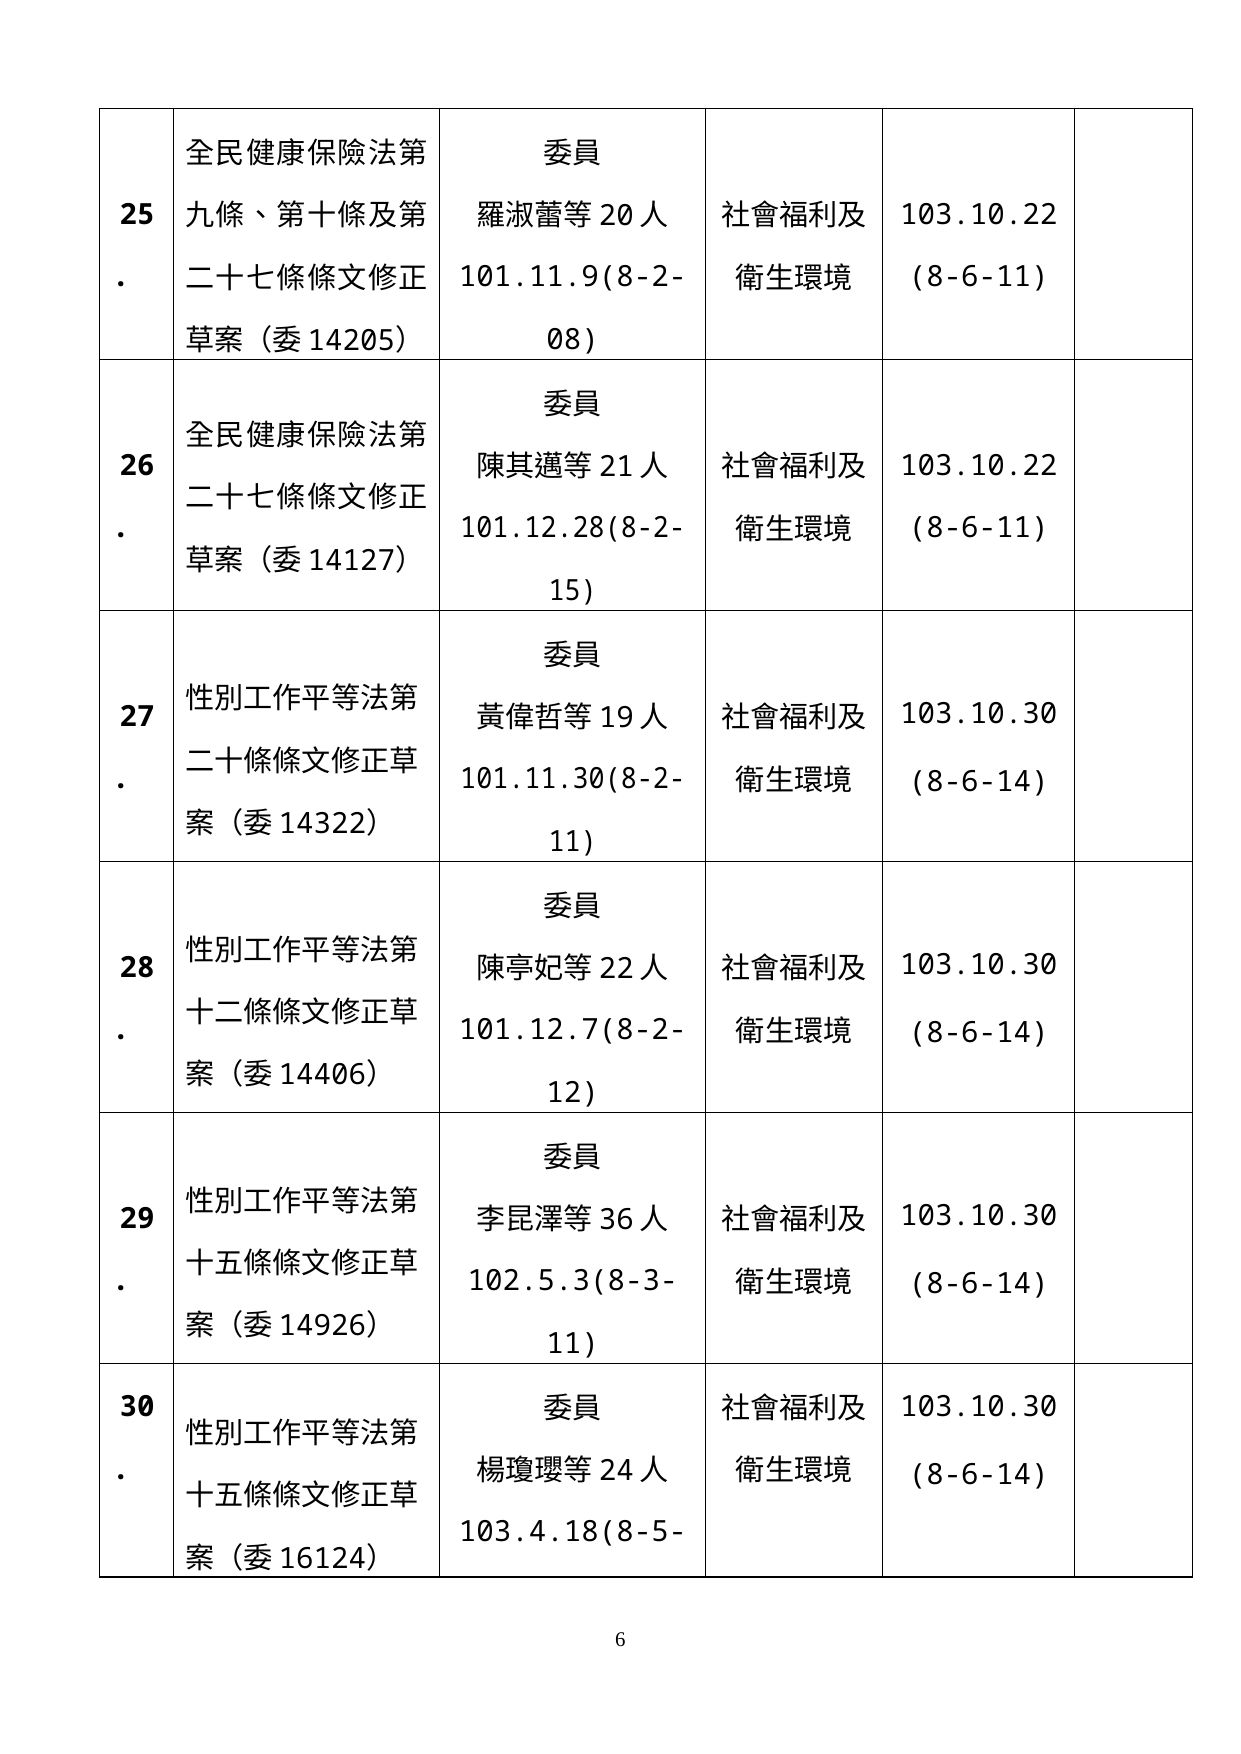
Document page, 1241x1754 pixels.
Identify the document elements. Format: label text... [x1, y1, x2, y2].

table_cell 103.10.22 (8-6-11) [883, 109, 1074, 359]
table_cell 全民健康保險法第九條、第十條及第二十七條條文修正草案（委14205） [174, 109, 439, 359]
table_cell [1075, 109, 1192, 359]
table_cell [1075, 1113, 1192, 1363]
table_cell [1075, 360, 1192, 610]
table_cell 103.10.30 (8-6-14) [883, 611, 1074, 861]
table_cell [100, 360, 173, 610]
table_cell 委員 李昆澤等36人102.5.3(8-3-11) [440, 1113, 705, 1363]
table_cell 委員 黃偉哲等19人 101.11.30(8-2-11) [440, 611, 705, 861]
table_cell [1075, 611, 1192, 861]
table_cell 103.10.30 (8-6-14) [883, 1364, 1074, 1576]
table_cell 委員 楊瓊瓔等24人103.4.18(8-5- [440, 1364, 705, 1576]
table_cell [100, 862, 173, 1112]
table_cell 全民健康保險法第二十七條條文修正草案（委14127） [174, 360, 439, 610]
table_cell [100, 109, 173, 359]
table_cell 103.10.30 (8-6-14) [883, 862, 1074, 1112]
table_cell 社會福利及衛生環境 [706, 360, 882, 610]
table_cell 委員 羅淑蕾等20人101.11.9(8-2-08) [440, 109, 705, 359]
table_cell 性別工作平等法第十五條條文修正草案（委16124） [174, 1364, 439, 1576]
table_cell 社會福利及衛生環境 [706, 611, 882, 861]
table_cell 社會福利及衛生環境 [706, 109, 882, 359]
table_cell 103.10.22 (8-6-11) [883, 360, 1074, 610]
table_cell [1075, 1364, 1192, 1576]
table_cell 社會福利及衛生環境 [706, 862, 882, 1112]
table_cell 性別工作平等法第十五條條文修正草案（委14926） [174, 1113, 439, 1363]
table_cell 性別工作平等法第二十條條文修正草案（委14322） [174, 611, 439, 861]
table_cell 委員 陳其邁等21人101.12.28(8-2-15) [440, 360, 705, 610]
table_cell 委員 陳亭妃等22人101.12.7(8-2-12) [440, 862, 705, 1112]
table_cell [1075, 862, 1192, 1112]
table_cell [100, 1364, 173, 1576]
table_cell [100, 611, 173, 861]
table_cell [100, 1113, 173, 1363]
table_cell 性別工作平等法第十二條條文修正草案（委14406） [174, 862, 439, 1112]
table_cell 社會福利及衛生環境 [706, 1113, 882, 1363]
table_cell 103.10.30 (8-6-14) [883, 1113, 1074, 1363]
table_cell 社會福利及衛生環境 [706, 1364, 882, 1576]
